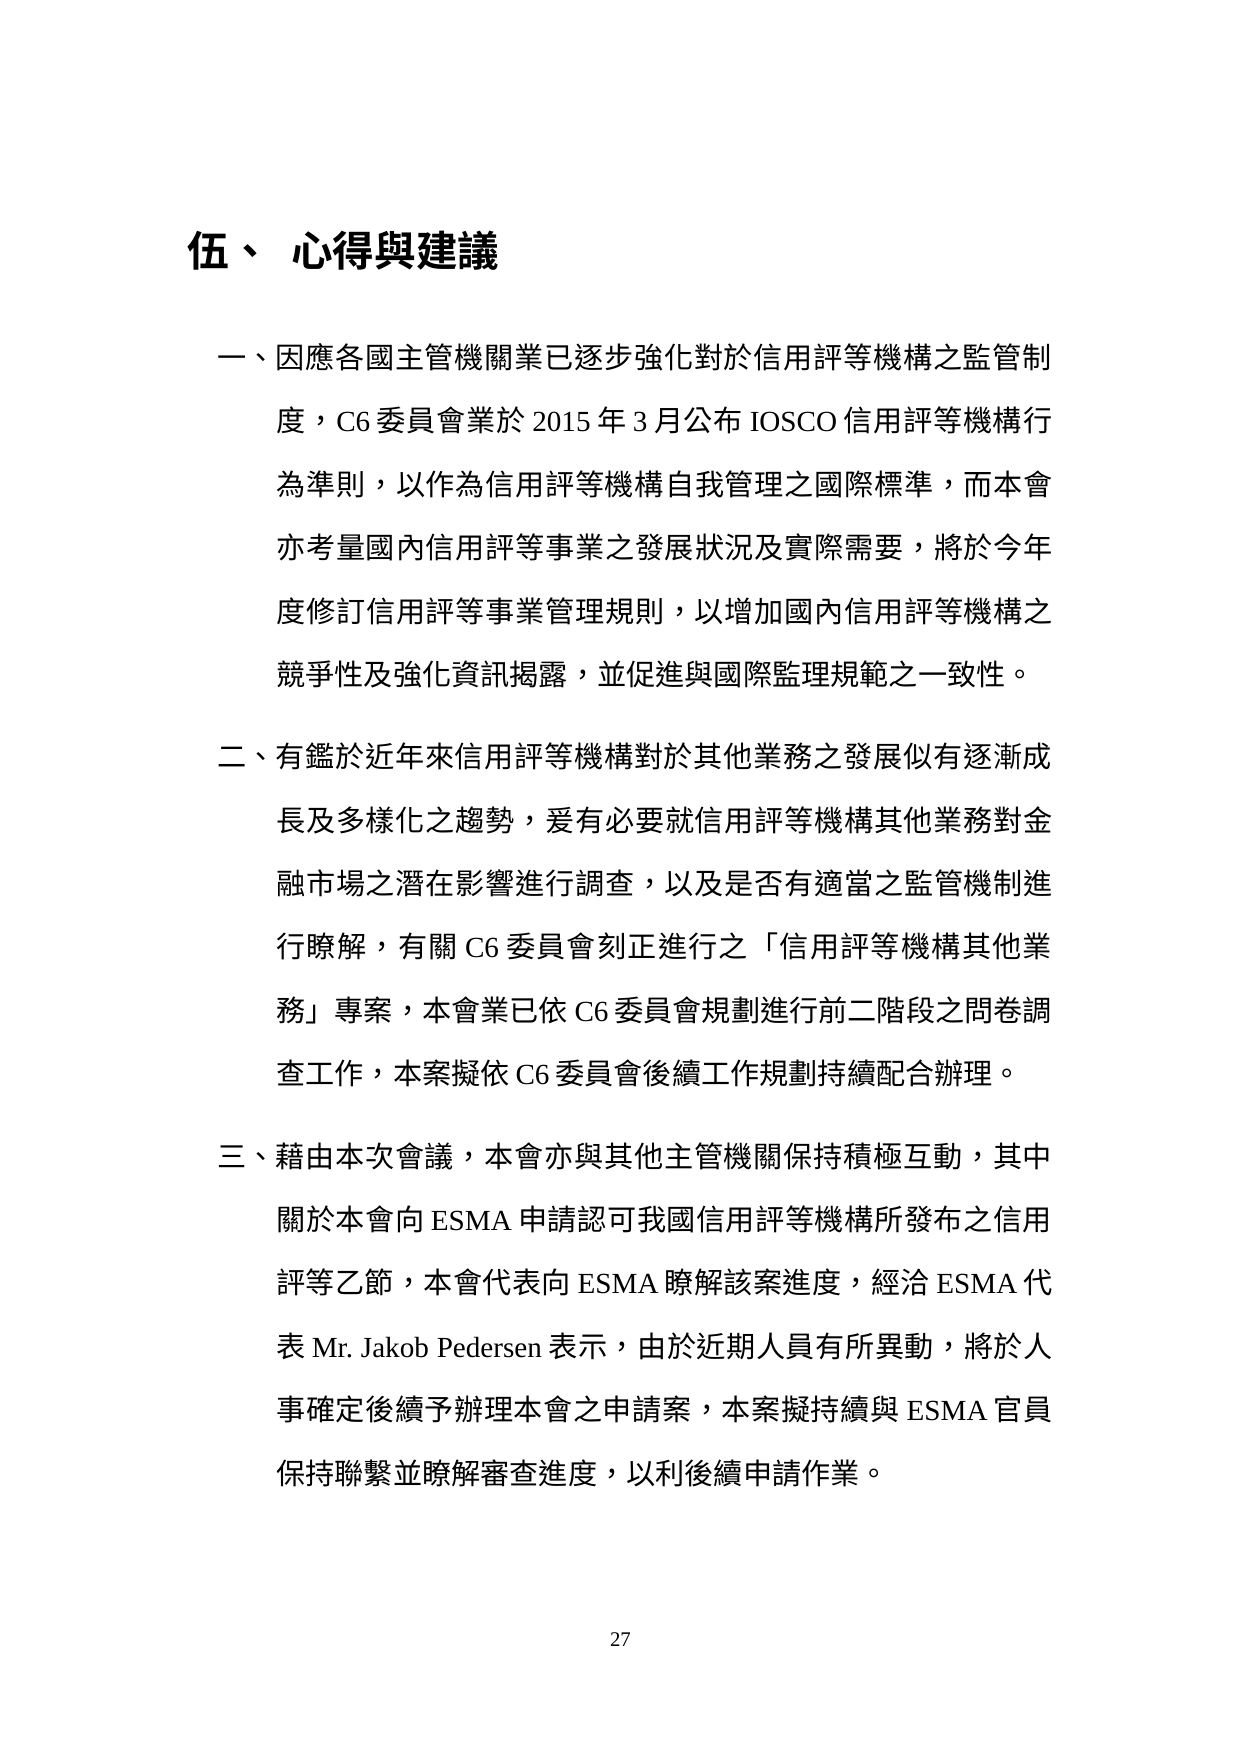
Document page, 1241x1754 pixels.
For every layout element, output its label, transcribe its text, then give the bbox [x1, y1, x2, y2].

list 藉由本次會議，本會亦與其他主管機關保持積極互動，其中關於本會向ESMA申請認可我國信用評等機構所發布之信用評等乙節，本會代表向ESMA瞭解該案進度，經洽ESMA代表Mr. Jakob Pedersen表示，由於近期人員有所異動，將於人事確定後續予辦理本會之申請案，本案擬持續與ESMA官員保持聯繫並瞭解審查進度，以利後續申請作業。 [217, 1133, 1053, 1493]
list 有鑑於近年來信用評等機構對於其他業務之發展似有逐漸成長及多樣化之趨勢，爰有必要就信用評等機構其他業務對金融市場之潛在影響進行調查，以及是否有適當之監管機制進行瞭解，有關C6委員會刻正進行之「信用評等機構其他業務」專案，本會業已依C6委員會規劃進行前二階段之問卷調查工作，本案擬依C6委員會後續工作規劃持續配合辦理。 [217, 734, 1053, 1093]
list 心得與建議 [187, 211, 1053, 286]
list 因應各國主管機關業已逐步強化對於信用評等機構之監管制度，C6委員會業於2015年3月公布IOSCO信用評等機構行為準則，以作為信用評等機構自我管理之國際標準，而本會亦考量國內信用評等事業之發展狀況及實際需要，將於今年度修訂信用評等事業管理規則，以增加國內信用評等機構之競爭性及強化資訊揭露，並促進與國際監理規範之一致性。 [217, 334, 1053, 694]
